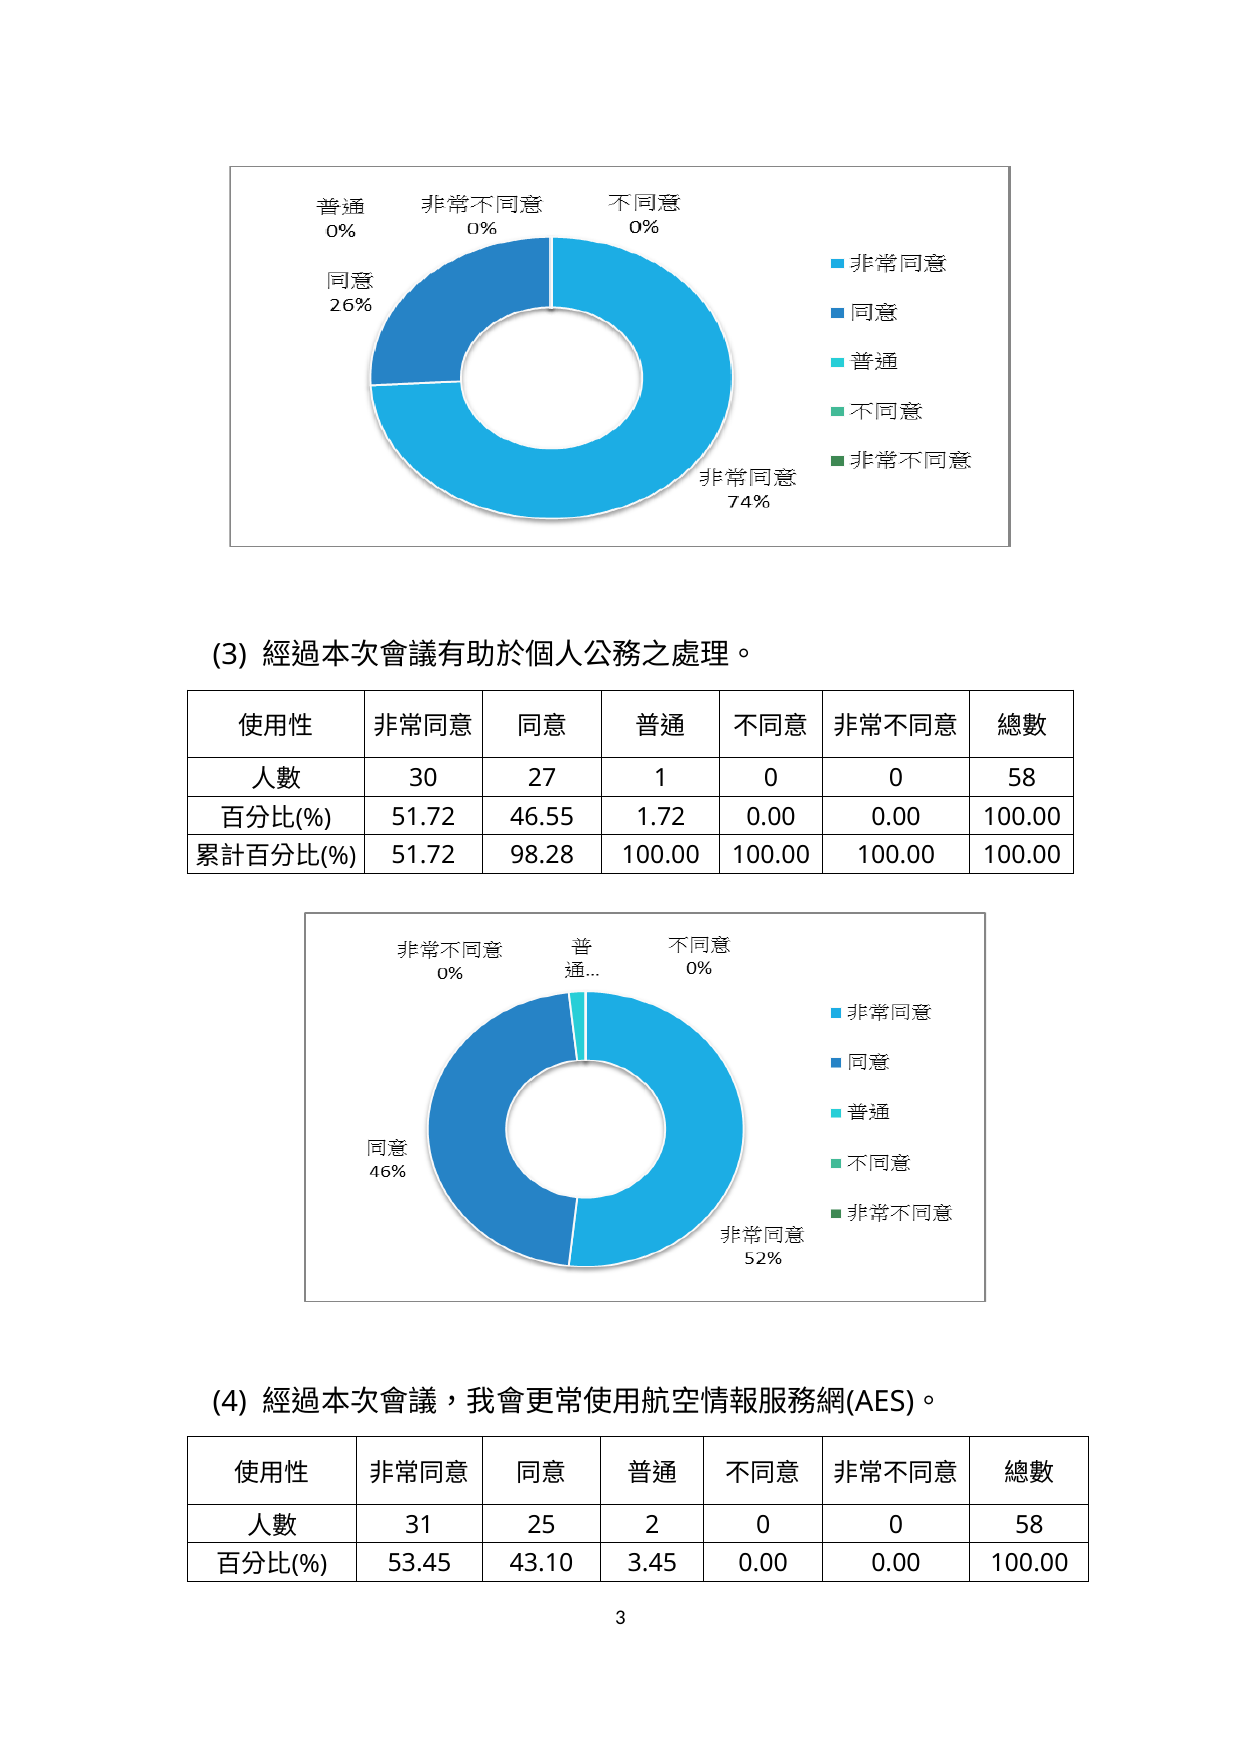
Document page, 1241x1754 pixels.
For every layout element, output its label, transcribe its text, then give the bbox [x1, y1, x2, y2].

table_cell 58 [970, 758, 1073, 796]
table_header 總數 [970, 1437, 1088, 1504]
table_cell 51.72 [365, 835, 482, 873]
table_cell 2 [601, 1505, 703, 1542]
table_cell 0.00 [720, 797, 822, 834]
table_header 不同意 [704, 1437, 822, 1504]
table_header 非常不同意 [823, 1437, 969, 1504]
table_header 不同意 [720, 691, 822, 757]
table_cell 人數 [188, 1505, 356, 1542]
table_header 非常同意 [365, 691, 482, 757]
table_cell 100.00 [970, 1543, 1088, 1581]
table_cell 0 [823, 1505, 969, 1542]
table_cell 31 [357, 1505, 482, 1542]
list 經過本次會議，我會更常使用航空情報服務網(AES)。 [212, 1361, 1053, 1436]
table_cell 25 [483, 1505, 600, 1542]
table_cell 27 [483, 758, 601, 796]
table_cell 98.28 [483, 835, 601, 873]
table_header 同意 [483, 1437, 600, 1504]
table_header 非常不同意 [823, 691, 969, 757]
table_header 普通 [602, 691, 719, 757]
table_cell 43.10 [483, 1543, 600, 1581]
table_header 使用性 [188, 691, 364, 757]
table_cell 3.45 [601, 1543, 703, 1581]
table_cell 0.00 [704, 1543, 822, 1581]
table_cell 53.45 [357, 1543, 482, 1581]
table_cell 58 [970, 1505, 1088, 1542]
table_cell 百分比(%) [188, 1543, 356, 1581]
table_cell 100.00 [720, 835, 822, 873]
table_cell 46.55 [483, 797, 601, 834]
table_cell 人數 [188, 758, 364, 796]
table_cell 1.72 [602, 797, 719, 834]
table_cell 0 [823, 758, 969, 796]
table_cell 100.00 [970, 797, 1073, 834]
table_cell 0 [720, 758, 822, 796]
table_cell 百分比(%) [188, 797, 364, 834]
table_cell 1 [602, 758, 719, 796]
table_cell 100.00 [602, 835, 719, 873]
picture [304, 912, 987, 1302]
table_cell 0.00 [823, 1543, 969, 1581]
table_cell 51.72 [365, 797, 482, 834]
table_header 同意 [483, 691, 601, 757]
table_cell 30 [365, 758, 482, 796]
table_cell 0 [704, 1505, 822, 1542]
table_header 總數 [970, 691, 1073, 757]
list 經過本次會議有助於個人公務之處理。 [212, 614, 1053, 689]
table_cell 累計百分比(%) [188, 835, 364, 873]
table_header 非常同意 [357, 1437, 482, 1504]
table_header 使用性 [188, 1437, 356, 1504]
table_header 普通 [601, 1437, 703, 1504]
picture [229, 166, 1011, 547]
table_cell 0.00 [823, 797, 969, 834]
table_cell 100.00 [970, 835, 1073, 873]
table_cell 100.00 [823, 835, 969, 873]
